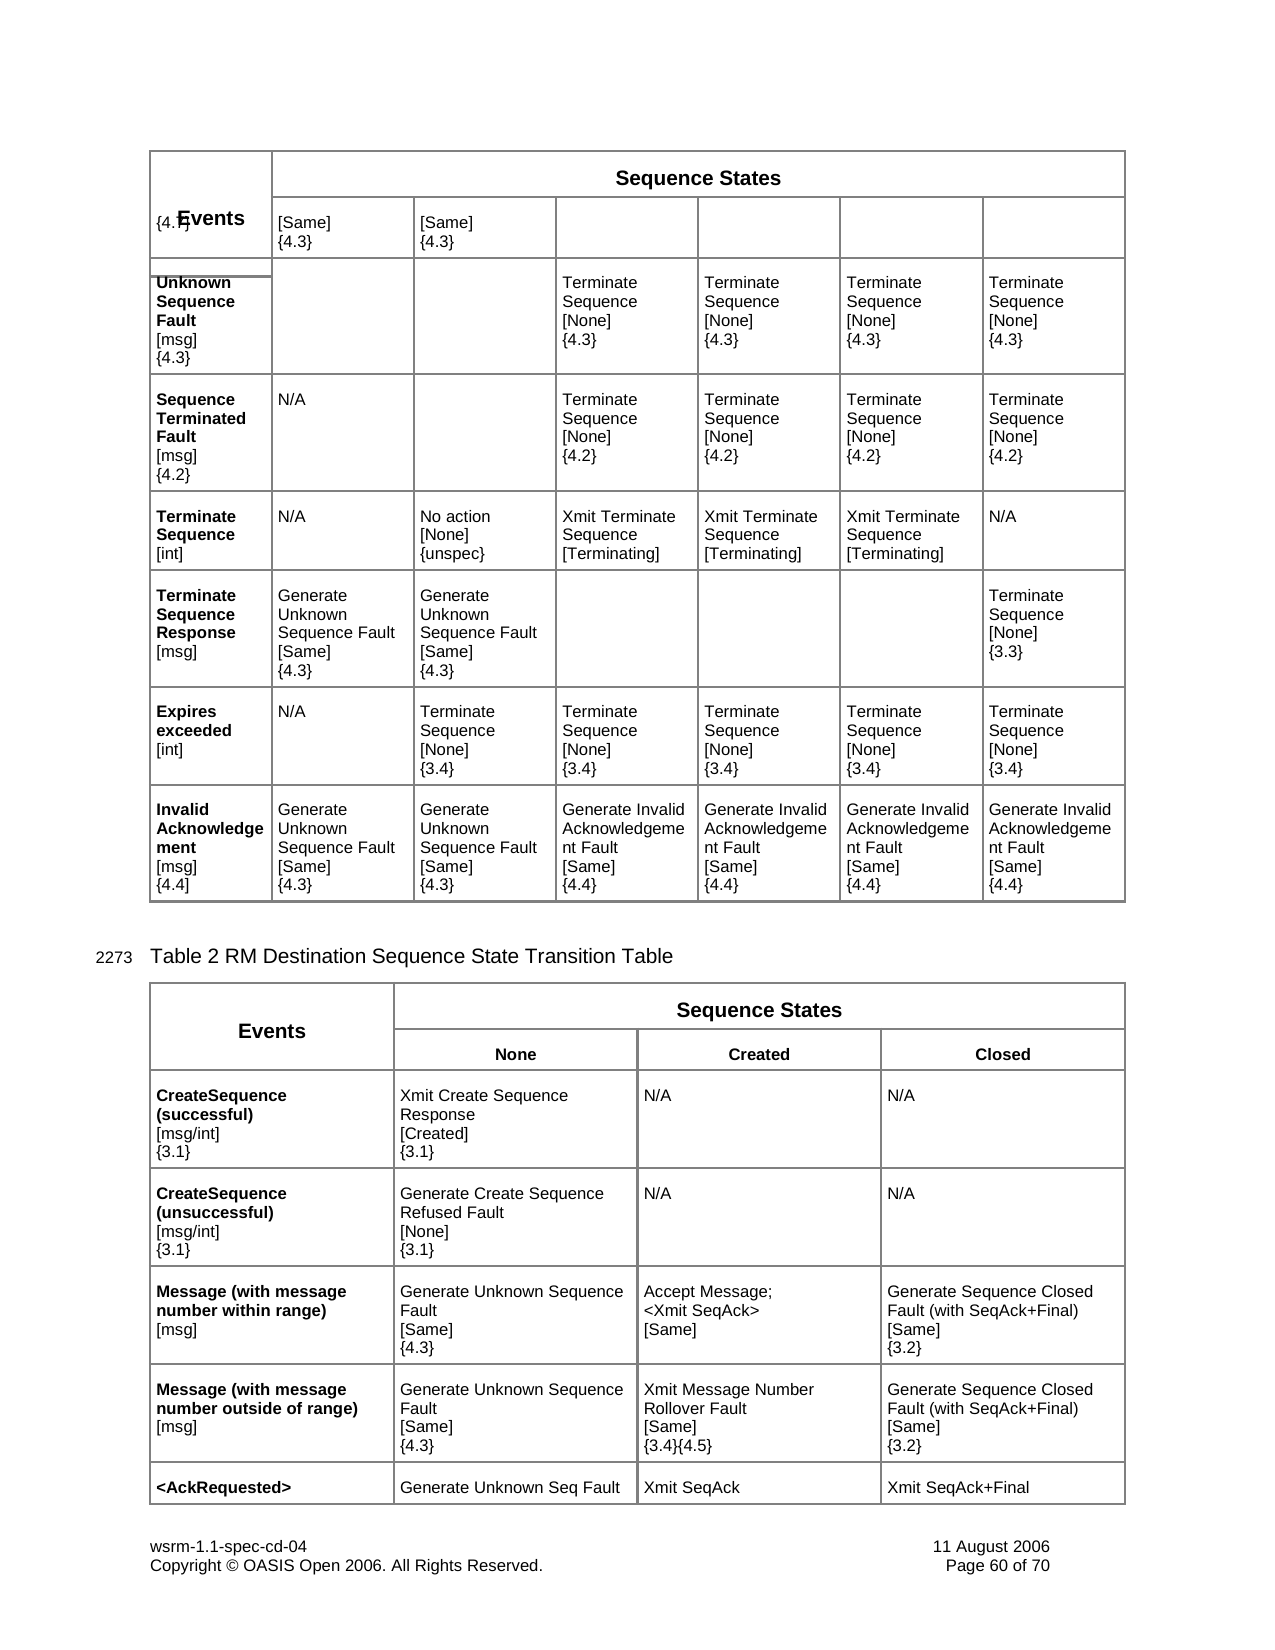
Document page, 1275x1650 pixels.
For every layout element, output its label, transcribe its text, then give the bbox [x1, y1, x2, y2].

table_cell Invalid Acknowledgement [msg] {4.4] [151, 786, 271, 900]
table_cell Generate Unknown Sequence Fault [Same] {4.3} [415, 571, 555, 686]
table_cell Message (with message number within range) [msg] [151, 1267, 393, 1363]
table_cell Terminate Sequence [int] [151, 492, 271, 569]
table_cell Generate Invalid Acknowledgement Fault [Same] {4.4} [984, 786, 1124, 900]
table_cell N/A [273, 688, 413, 784]
table_cell [273, 259, 413, 373]
table_cell Terminate Sequence [None] {4.2} [841, 375, 982, 490]
table_cell Terminate Sequence [None] {3.4} [699, 688, 839, 784]
table_cell N/A [639, 1169, 880, 1265]
table_header [151, 152, 271, 196]
table_cell Generate Unknown Sequence Fault [Same] {4.3} [273, 571, 413, 686]
table_cell Created [639, 1030, 880, 1069]
table_cell CreateSequence (unsuccessful) [msg/int] {3.1} [151, 1169, 393, 1265]
table_cell Generate Invalid Acknowledgement Fault [Same] {4.4} [557, 786, 697, 900]
table_cell Generate Unknown Sequence Fault [Same] {4.3} [415, 786, 555, 900]
table_cell [699, 571, 839, 686]
table_cell Generate Unknown Sequence Fault [Same] {4.3} [395, 1267, 636, 1363]
table_cell [Same] {4.3} [415, 198, 555, 257]
table_cell Accept Message; <Xmit SeqAck> [Same] [639, 1267, 880, 1363]
table_cell Terminate Sequence [None] {3.4} [984, 688, 1124, 784]
table_cell Generate Sequence Closed Fault (with SeqAck+Final) [Same] {3.2} [882, 1365, 1124, 1461]
table_cell Generate Create Sequence Refused Fault [None] {3.1} [395, 1169, 636, 1265]
text Table 2 RM Destination Sequence State Transition Table [150, 942, 1125, 969]
table_cell Generate Invalid Acknowledgement Fault [Same] {4.4} [841, 786, 982, 900]
table_cell Generate Unknown Sequence Fault [Same] {4.3} [395, 1365, 636, 1461]
table_cell [841, 571, 982, 686]
table_cell None [395, 1030, 636, 1069]
table_cell Generate Sequence Closed Fault (with SeqAck+Final) [Same] {3.2} [882, 1267, 1124, 1363]
table_cell Closed [882, 1030, 1124, 1069]
table_header Sequence States [273, 152, 1124, 196]
table_cell Xmit Terminate Sequence [Terminating] [557, 492, 697, 569]
table_cell Terminate Sequence [None] {3.3} [984, 571, 1124, 686]
table_cell [151, 259, 271, 275]
table_cell Xmit Terminate Sequence [Terminating] [699, 492, 839, 569]
table_cell Expires exceeded [int] [151, 688, 271, 784]
table_cell N/A [273, 492, 413, 569]
table_cell Xmit Message Number Rollover Fault [Same] {3.4}{4.5} [639, 1365, 880, 1461]
table_cell <AckRequested> [msg] {3.5} [151, 1463, 393, 1503]
table_cell N/A [273, 375, 413, 490]
table_cell [557, 571, 697, 686]
table_cell Xmit SeqAck [639, 1463, 880, 1503]
table_header Sequence States [395, 984, 1124, 1028]
table_cell Xmit Create Sequence Response [Created] {3.1} [395, 1071, 636, 1167]
table_cell [415, 375, 555, 490]
table_cell Terminate Sequence [None] {4.2} [699, 375, 839, 490]
table_cell N/A [882, 1071, 1124, 1167]
table_cell Terminate Sequence [None] {4.3} [984, 259, 1124, 373]
table_cell Sequence Closed Fault [msg] {4.7} [151, 196, 271, 257]
table_cell Unknown Sequence Fault [msg] {4.3} [151, 278, 271, 373]
table_cell N/A [639, 1071, 880, 1167]
table_cell Terminate Sequence [None] {3.4} [415, 688, 555, 784]
table_cell N/A [882, 1169, 1124, 1265]
table_cell Message (with message number outside of range) [msg] [151, 1365, 393, 1461]
table_cell Sequence Terminated Fault [msg] {4.2} [151, 375, 271, 490]
table_cell [984, 198, 1124, 257]
table_cell Terminate Sequence [None] {3.4} [557, 688, 697, 784]
table_cell Xmit Terminate Sequence [Terminating] [841, 492, 982, 569]
table_cell [Same] {4.3} [273, 198, 413, 257]
table_cell Generate Unknown Seq Fault [395, 1463, 636, 1503]
table_cell CreateSequence (successful) [msg/int] {3.1} [151, 1071, 393, 1167]
table_cell [699, 198, 839, 257]
table_cell [415, 259, 555, 373]
table_cell No action [None] {unspec} [415, 492, 555, 569]
table_cell Terminate Sequence [None] {4.2} [984, 375, 1124, 490]
table_cell Xmit SeqAck+Final [882, 1463, 1124, 1503]
table_cell Terminate Sequence [None] {3.4} [841, 688, 982, 784]
table_cell N/A [984, 492, 1124, 569]
table_cell [841, 198, 982, 257]
table_cell Terminate Sequence [None] {4.3} [557, 259, 697, 373]
table_cell Terminate Sequence [None] {4.3} [699, 259, 839, 373]
table_cell [557, 198, 697, 257]
table_cell Generate Invalid Acknowledgement Fault [Same] {4.4} [699, 786, 839, 900]
table_cell Generate Unknown Sequence Fault [Same] {4.3} [273, 786, 413, 900]
table_cell Terminate Sequence [None] {4.3} [841, 259, 982, 373]
table_cell Terminate Sequence Response [msg] [151, 571, 271, 686]
table_header Events [151, 984, 393, 1069]
table_cell Terminate Sequence [None] {4.2} [557, 375, 697, 490]
